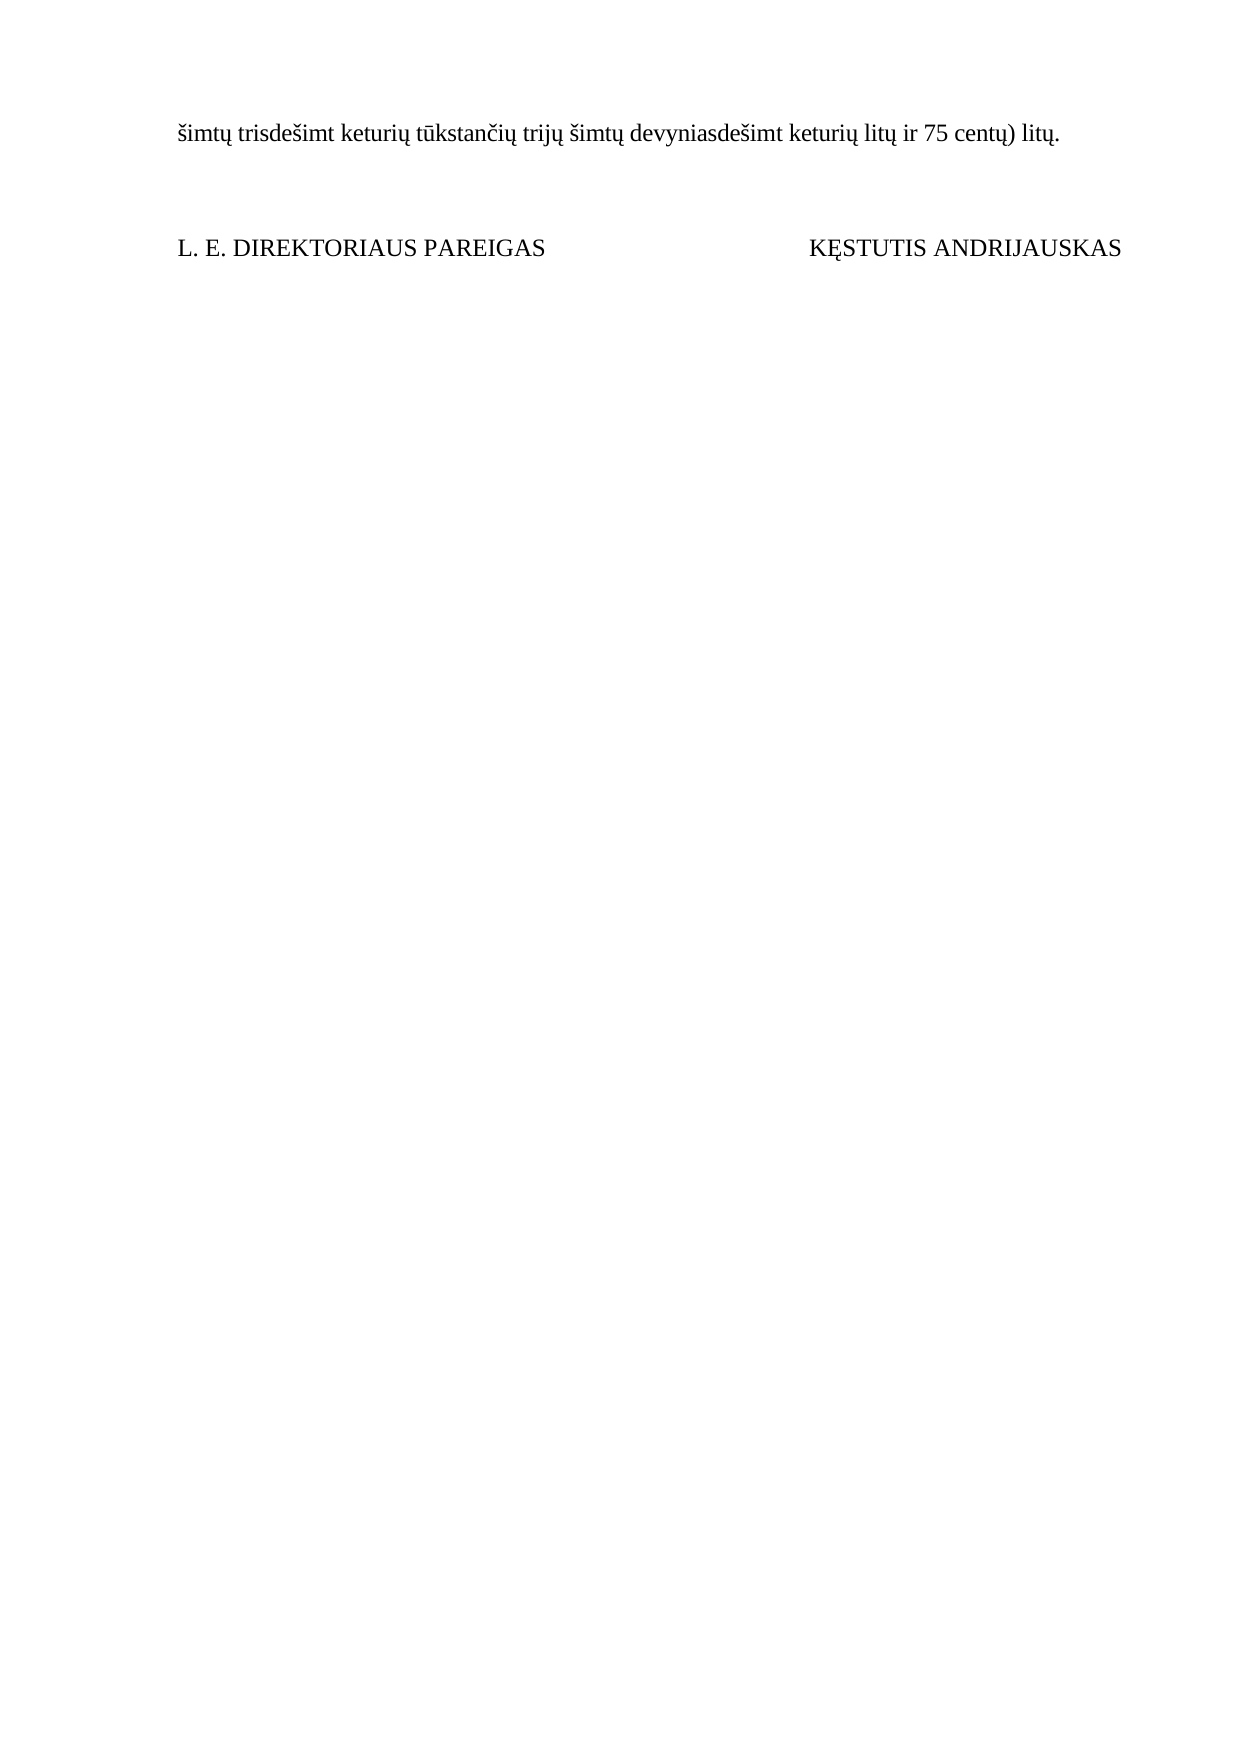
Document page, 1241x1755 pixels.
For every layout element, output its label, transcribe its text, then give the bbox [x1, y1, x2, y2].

text L. e. direktoriaus pareigas Kęstutis Andrijauskas [177, 233, 1122, 262]
text šimtų trisdešimt keturių tūkstančių trijų šimtų devyniasdešimt keturių litų ir 75 centų) litų. [177, 118, 1122, 147]
